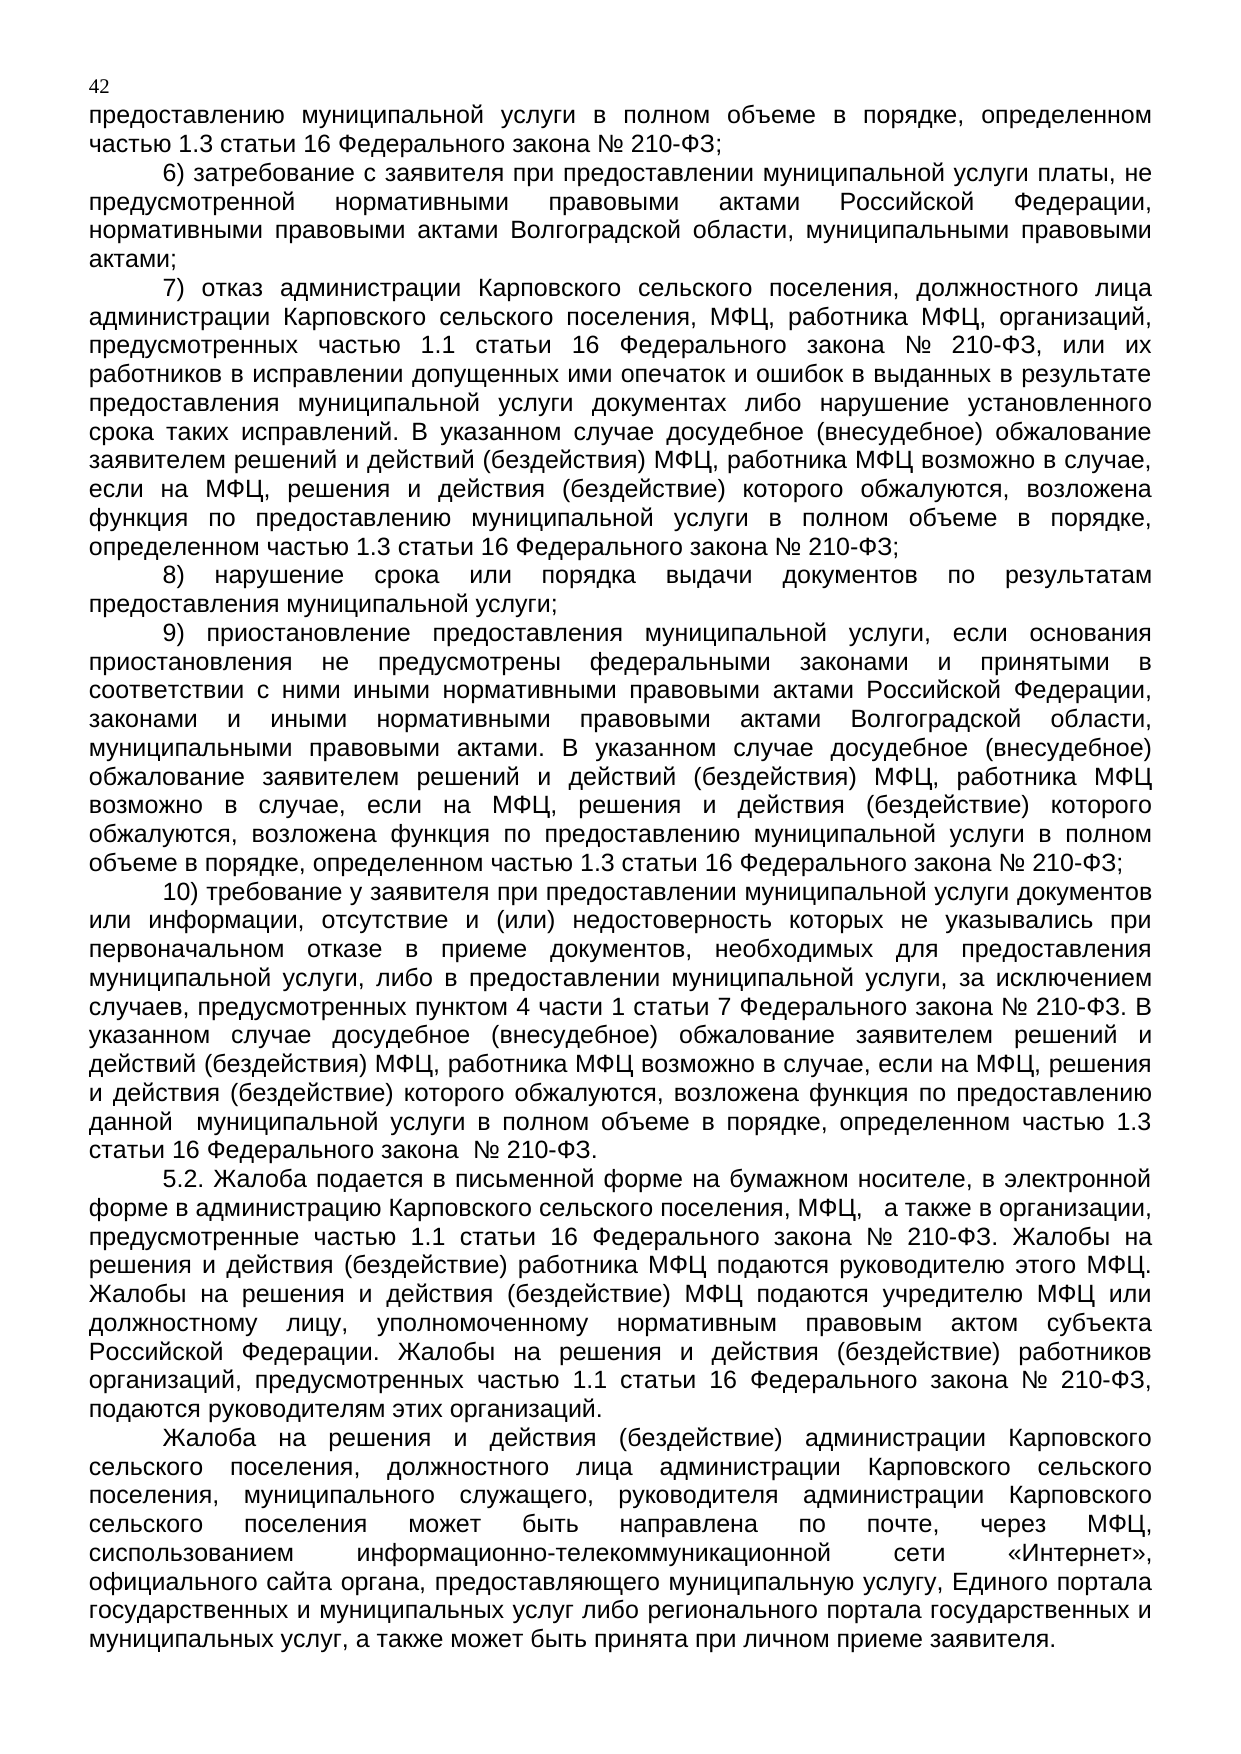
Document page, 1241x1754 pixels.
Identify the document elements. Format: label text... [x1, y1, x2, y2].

text 7) отказ администрации Карповского сельского поселения, должностного лица администрации Карповского сельского поселения, МФЦ, работника МФЦ, организаций, предусмотренных частью 1.1 статьи 16 Федерального закона № 210-ФЗ, или их работников в исправлении допущенных ими опечаток и ошибок в выданных в результате предоставления муниципальной услуги документах либо нарушение установленного срока таких исправлений. В указанном случае досудебное (внесудебное) обжалование заявителем решений и действий (бездействия) МФЦ, работника МФЦ возможно в случае, если на МФЦ, решения и действия (бездействие) которого обжалуются, возложена функция по предоставлению муниципальной услуги в полном объеме в порядке, определенном частью 1.3 статьи 16 Федерального закона № 210-ФЗ; [89, 273, 1153, 560]
text 6) затребование с заявителя при предоставлении муниципальной услуги платы, не предусмотренной нормативными правовыми актами Российской Федерации, нормативными правовыми актами Волгоградской области, муниципальными правовыми актами; [89, 158, 1153, 273]
text 9) приостановление предоставления муниципальной услуги, если основания приостановления не предусмотрены федеральными законами и принятыми в соответствии с ними иными нормативными правовыми актами Российской Федерации, законами и иными нормативными правовыми актами Волгоградской области, муниципальными правовыми актами. В указанном случае досудебное (внесудебное) обжалование заявителем решений и действий (бездействия) МФЦ, работника МФЦ возможно в случае, если на МФЦ, решения и действия (бездействие) которого обжалуются, возложена функция по предоставлению муниципальной услуги в полном объеме в порядке, определенном частью 1.3 статьи 16 Федерального закона № 210-ФЗ; [89, 618, 1153, 877]
text 8) нарушение срока или порядка выдачи документов по результатам предоставления муниципальной услуги; [89, 560, 1153, 618]
text Жалоба на решения и действия (бездействие) администрации Карповского сельского поселения, должностного лица администрации Карповского сельского поселения, муниципального служащего, руководителя администрации Карповского сельского поселения может быть направлена по почте, через МФЦ, сиспользованием информационно-телекоммуникационной сети «Интернет», официального сайта органа, предоставляющего муниципальную услугу, Единого портала государственных и муниципальных услуг либо регионального портала государственных и муниципальных услуг, а также может быть принята при личном приеме заявителя. [89, 1423, 1153, 1653]
text предоставлению муниципальной услуги в полном объеме в порядке, определенном частью 1.3 статьи 16 Федерального закона № 210-ФЗ; [89, 100, 1153, 158]
text 10) требование у заявителя при предоставлении муниципальной услуги документов или информации, отсутствие и (или) недостоверность которых не указывались при первоначальном отказе в приеме документов, необходимых для предоставления муниципальной услуги, либо в предоставлении муниципальной услуги, за исключением случаев, предусмотренных пунктом 4 части 1 статьи 7 Федерального закона № 210-ФЗ. В указанном случае досудебное (внесудебное) обжалование заявителем решений и действий (бездействия) МФЦ, работника МФЦ возможно в случае, если на МФЦ, решения и действия (бездействие) которого обжалуются, возложена функция по предоставлению данной муниципальной услуги в полном объеме в порядке, определенном частью 1.3 статьи 16 Федерального закона № 210-ФЗ. [89, 877, 1153, 1164]
text 5.2. Жалоба подается в письменной форме на бумажном носителе, в электронной форме в администрацию Карповского сельского поселения, МФЦ, а также в организации, предусмотренные частью 1.1 статьи 16 Федерального закона № 210-ФЗ. Жалобы на решения и действия (бездействие) работника МФЦ подаются руководителю этого МФЦ. Жалобы на решения и действия (бездействие) МФЦ подаются учредителю МФЦ или должностному лицу, уполномоченному нормативным правовым актом субъекта Российской Федерации. Жалобы на решения и действия (бездействие) работников организаций, предусмотренных частью 1.1 статьи 16 Федерального закона № 210-ФЗ, подаются руководителям этих организаций. [89, 1164, 1153, 1423]
